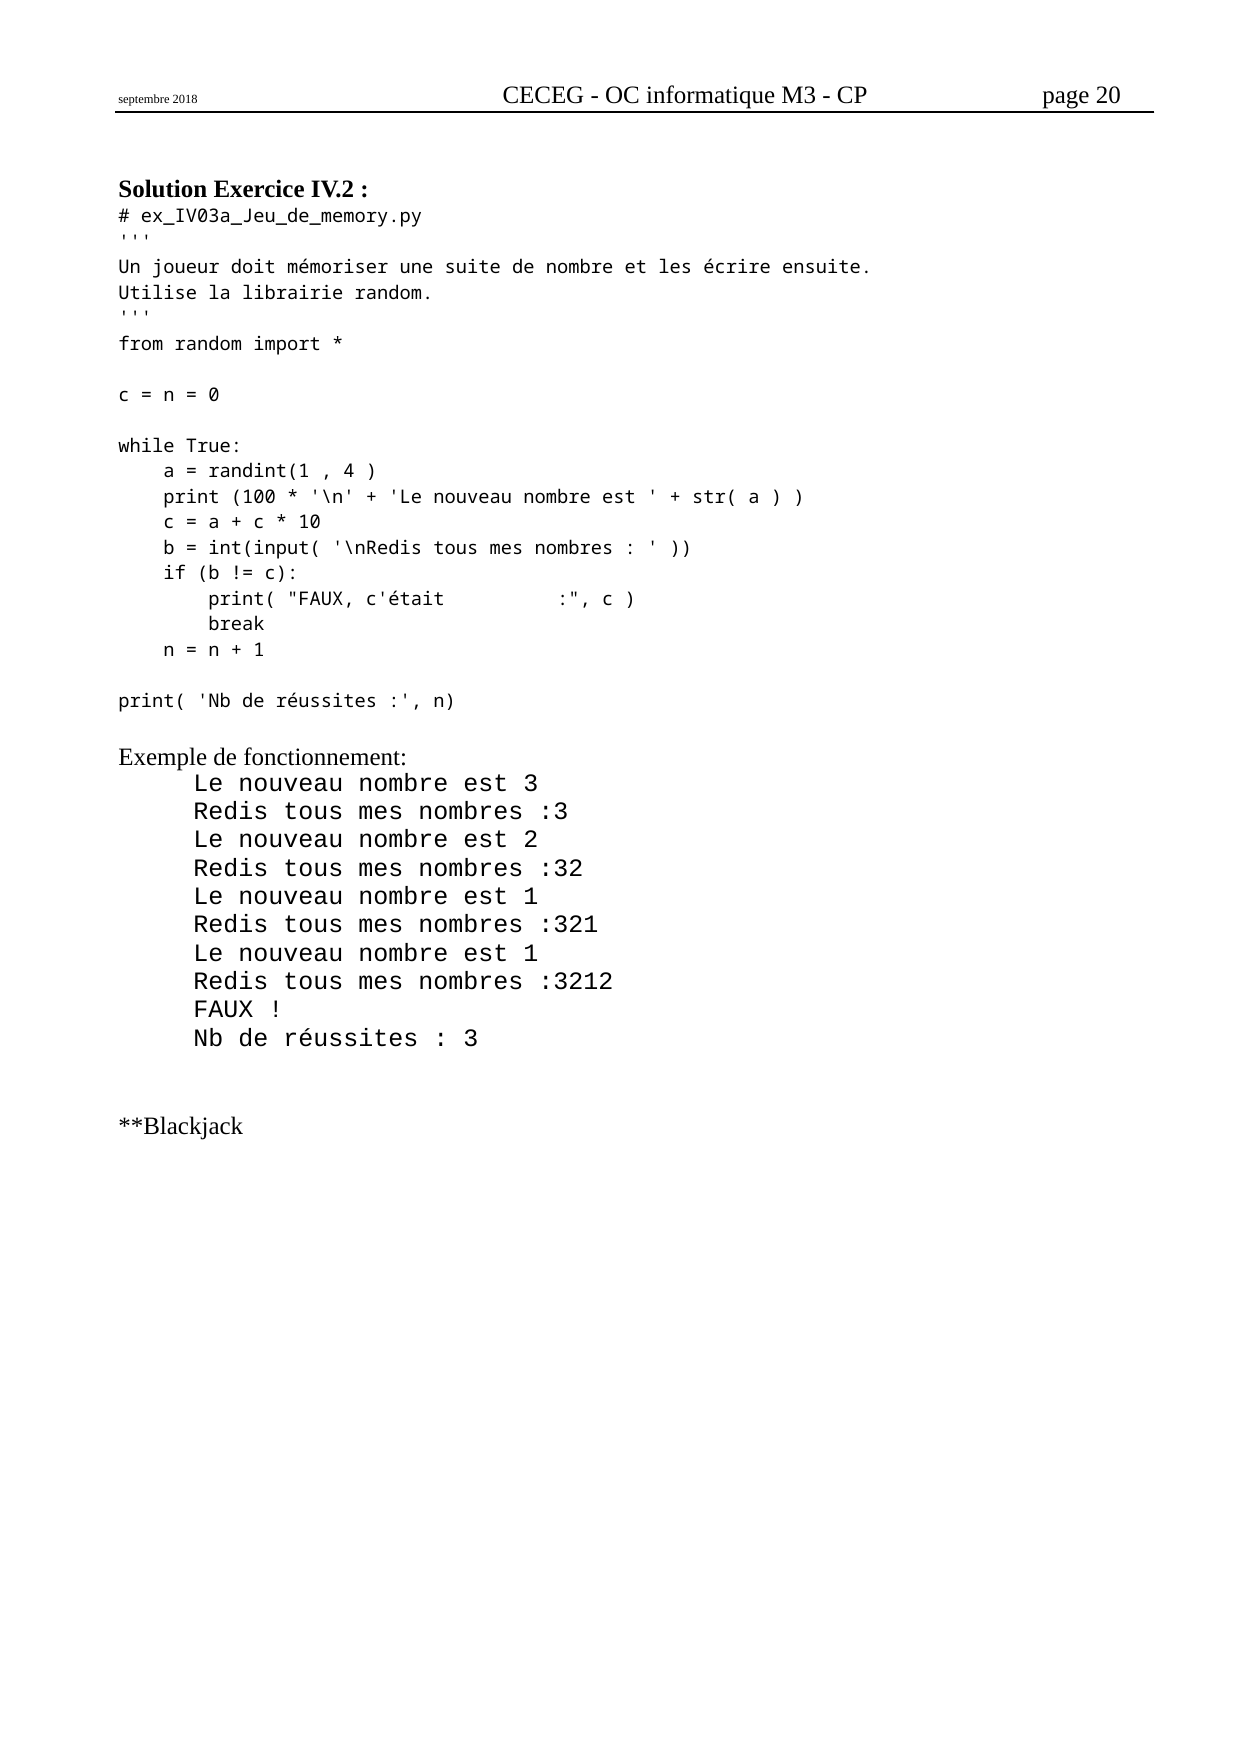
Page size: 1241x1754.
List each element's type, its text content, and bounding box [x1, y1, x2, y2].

text if (b != c): [118, 560, 1152, 585]
text Redis tous mes nombres :321 [193, 912, 1152, 940]
text Exemple de fonctionnement: [118, 742, 1152, 770]
text **Blackjack [118, 1111, 1152, 1140]
text a = randint(1 , 4 ) [118, 458, 1152, 483]
text print (100 * '\n' + 'Le nouveau nombre est ' + str( a ) ) [118, 483, 1152, 509]
text Redis tous mes nombres :3212 [193, 969, 1152, 997]
text print( "FAUX, c'était :", c ) [118, 585, 1152, 611]
text print( 'Nb de réussites :', n) [118, 687, 1152, 713]
text Le nouveau nombre est 1 [193, 940, 1152, 969]
text from random import * [118, 330, 1152, 356]
text n = n + 1 [118, 636, 1152, 662]
text c = n = 0 [118, 381, 1152, 407]
text ''' [118, 304, 1152, 330]
text Nb de réussites : 3 [193, 1025, 1152, 1054]
text ''' [118, 228, 1152, 253]
text break [118, 611, 1152, 636]
text Redis tous mes nombres :32 [193, 855, 1152, 884]
text b = int(input( '\nRedis tous mes nombres : ' )) [118, 534, 1152, 560]
text while True: [118, 432, 1152, 458]
text Solution Exercice IV.2 : [118, 174, 1152, 202]
text Le nouveau nombre est 1 [193, 884, 1152, 912]
text Redis tous mes nombres :3 [193, 799, 1152, 827]
text c = a + c * 10 [118, 509, 1152, 534]
text Un joueur doit mémoriser une suite de nombre et les écrire ensuite. [118, 253, 1152, 279]
text Utilise la librairie random. [118, 279, 1152, 304]
text FAUX ! [193, 997, 1152, 1025]
text Le nouveau nombre est 2 [193, 827, 1152, 855]
text # ex_IV03a_Jeu_de_memory.py [118, 202, 1152, 228]
text Le nouveau nombre est 3 [193, 770, 1152, 799]
